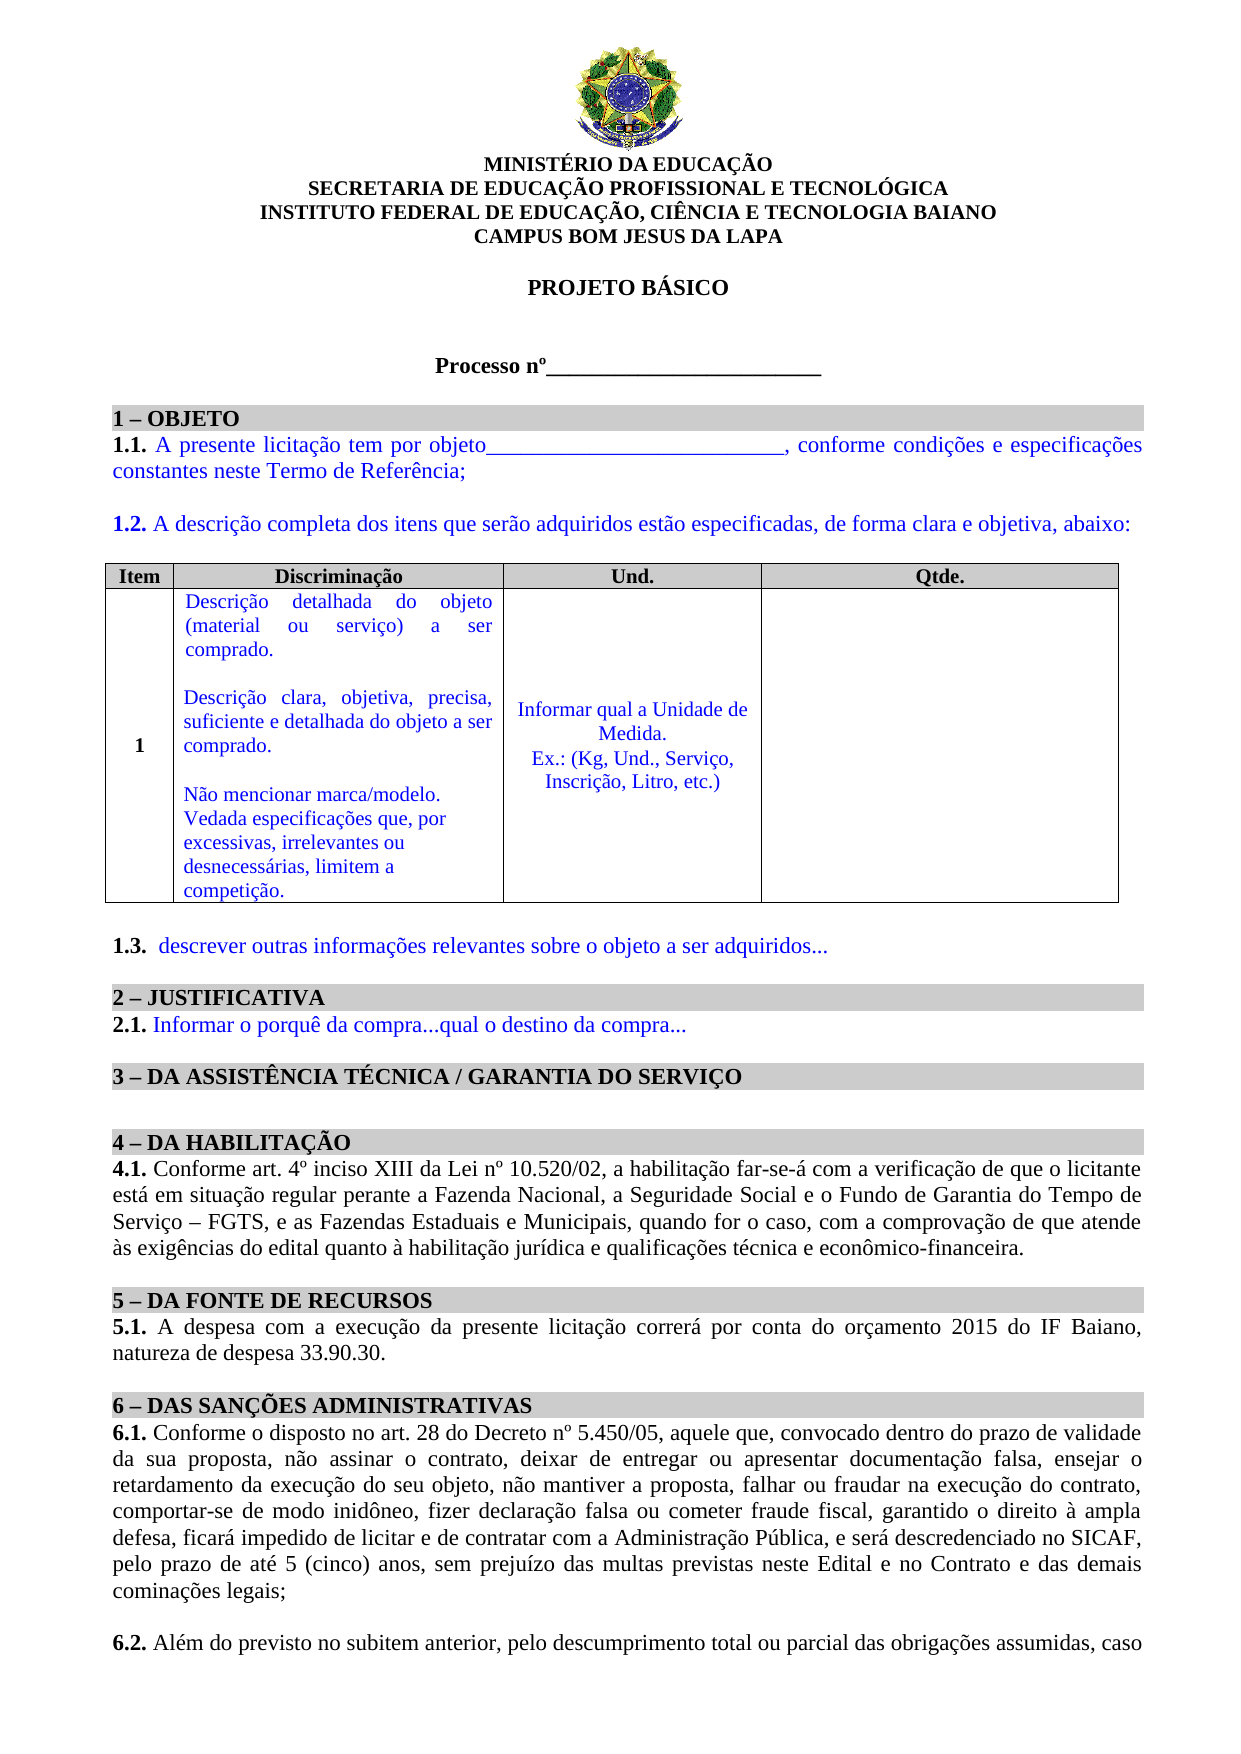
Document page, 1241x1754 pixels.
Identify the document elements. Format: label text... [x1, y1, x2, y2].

table_cell 1 [106, 589, 173, 902]
table_header Discriminação [174, 564, 503, 588]
table_header Und. [504, 564, 761, 588]
text 4.1. Conforme art. 4º inciso XIII da Lei nº 10.520/02, a habilitação far-se-á com a verificação de que o licitante está em situação regular perante a Fazenda Nacional, a Seguridade Social e o Fundo de Garantia do Tempo de Serviço – FGTS, e as Fazendas Estaduais e Municipais, quando for o caso, com a comprovação de que atende às exigências do edital quanto à habilitação jurídica e qualificações técnica e econômico-financeira. [112, 1155, 1144, 1260]
text 1.3. descrever outras informações relevantes sobre o objeto a ser adquiridos... [112, 932, 1144, 958]
text 4 – DA HABILITAÇÃO [112, 1129, 1144, 1155]
text Processo nº________________________ [112, 352, 1144, 378]
text 5 – DA FONTE DE RECURSOS [112, 1287, 1144, 1313]
text 2.1. Informar o porquê da compra...qual o destino da compra... [112, 1011, 1144, 1037]
text PROJETO BÁSICO [112, 274, 1144, 301]
table_header Qtde. [762, 564, 1118, 588]
text 1 – OBJETO [112, 405, 1144, 431]
table_header Item [106, 564, 173, 588]
text 1.2. A descrição completa dos itens que serão adquiridos estão especificadas, de forma clara e objetiva, abaixo: [112, 510, 1144, 537]
text 3 – DA ASSISTÊNCIA TÉCNICA / GARANTIA DO SERVIÇO [112, 1063, 1144, 1090]
text 1.1. A presente licitação tem por objeto__________________________, conforme condições e especificações constantes neste Termo de Referência; [112, 431, 1144, 484]
picture [571, 46, 685, 152]
text 6.2. Além do previsto no subitem anterior, pelo descumprimento total ou parcial das obrigações assumidas, caso [112, 1629, 1144, 1656]
text 2 – JUSTIFICATIVA [112, 984, 1144, 1011]
table_cell [762, 589, 1118, 902]
table_cell Descrição detalhada do objeto (material ou serviço) a ser comprado. Descrição clara, objetiva, precisa, suficiente e detalhada do objeto a ser comprado. Não mencionar marca/modelo. Vedada especificações que, por excessivas, irrelevantes ou desnecessárias, limitem a competição. [174, 589, 503, 902]
text 6 – DAS SANÇÕES ADMINISTRATIVAS [112, 1392, 1144, 1418]
text 5.1. A despesa com a execução da presente licitação correrá por conta do orçamento 2015 do IF Baiano, natureza de despesa 33.90.30. [112, 1313, 1144, 1366]
text 6.1. Conforme o disposto no art. 28 do Decreto nº 5.450/05, aquele que, convocado dentro do prazo de validade da sua proposta, não assinar o contrato, deixar de entregar ou apresentar documentação falsa, ensejar o retardamento da execução do seu objeto, não mantiver a proposta, falhar ou fraudar na execução do contrato, comportar-se de modo inidôneo, fizer declaração falsa ou cometer fraude fiscal, garantido o direito à ampla defesa, ficará impedido de licitar e de contratar com a Administração Pública, e será descredenciado no SICAF, pelo prazo de até 5 (cinco) anos, sem prejuízo das multas previstas neste Edital e no Contrato e das demais cominações legais; [112, 1418, 1144, 1603]
table_cell Informar qual a Unidade de Medida. Ex.: (Kg, Und., Serviço, Inscrição, Litro, etc.) [504, 589, 761, 902]
